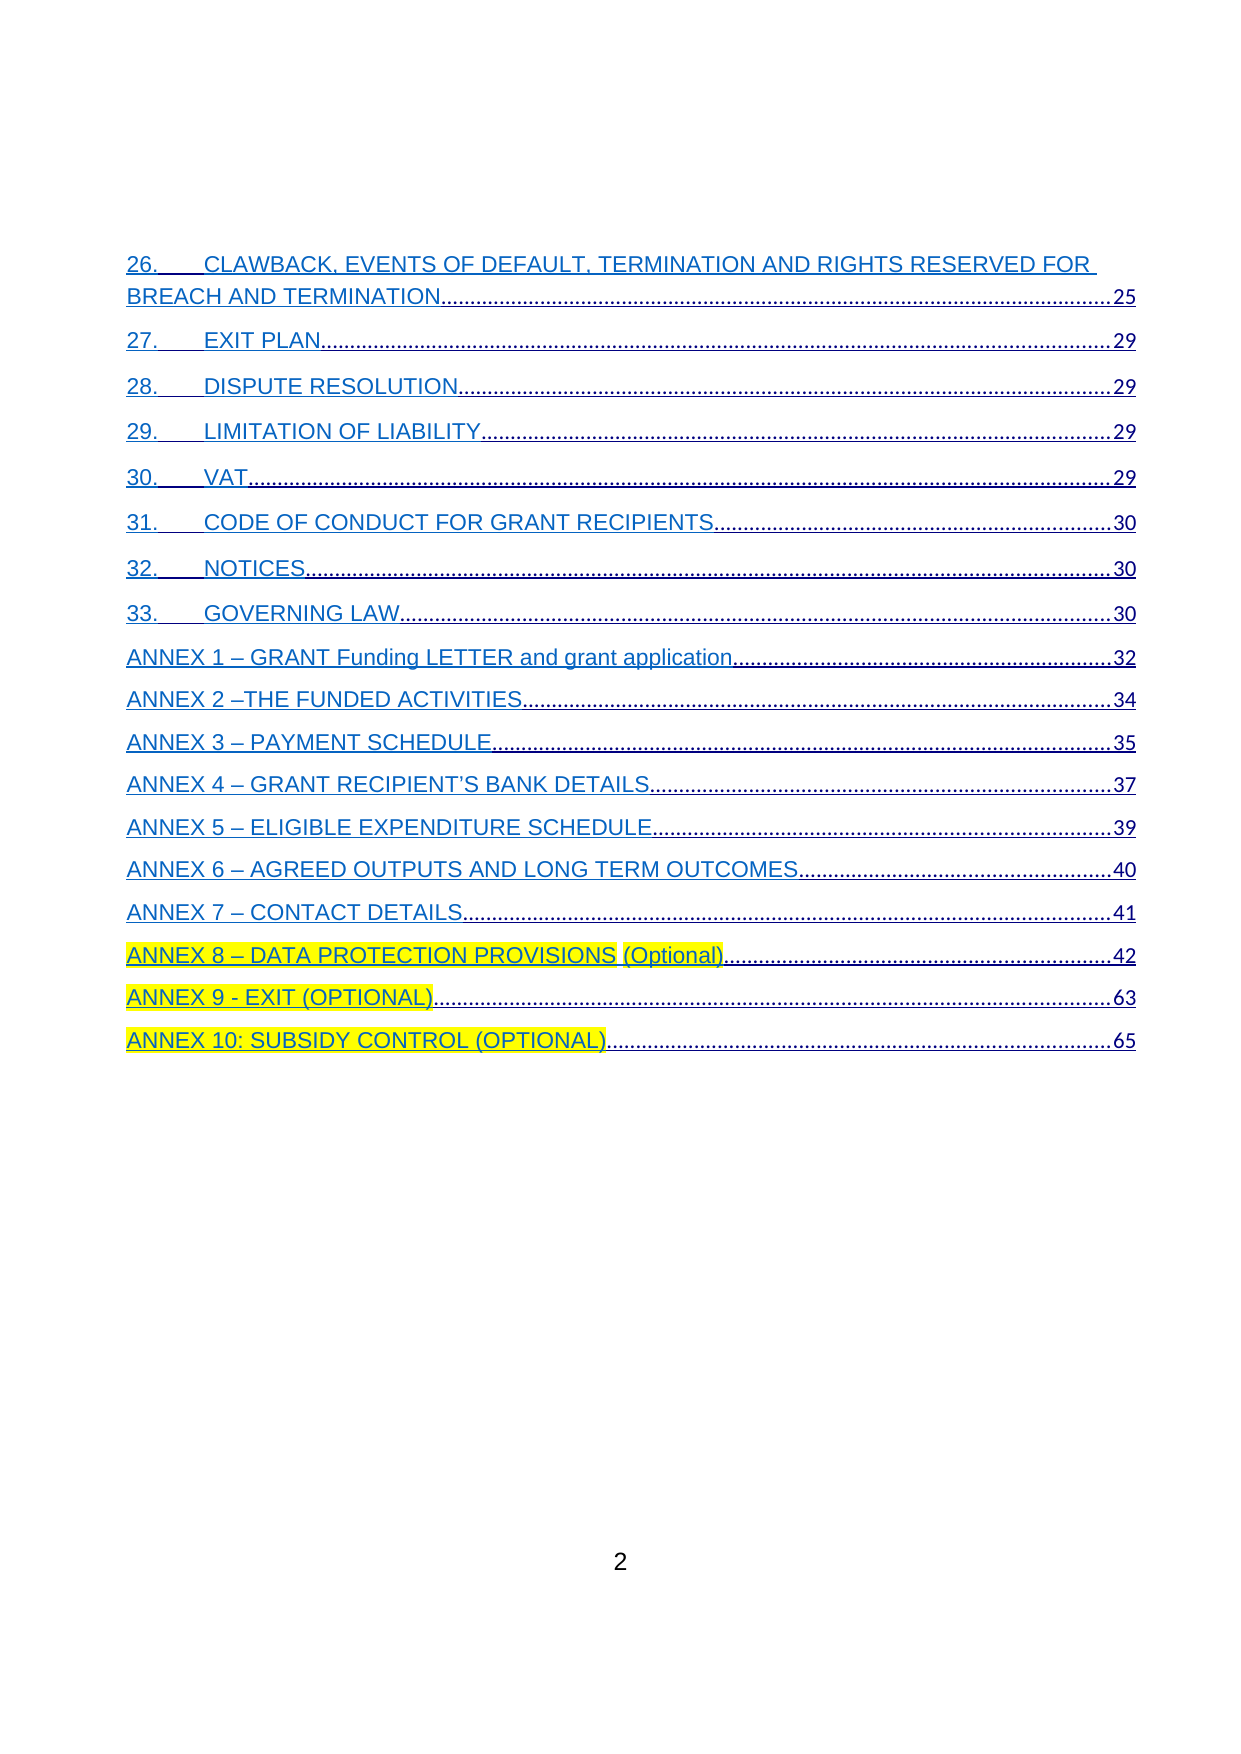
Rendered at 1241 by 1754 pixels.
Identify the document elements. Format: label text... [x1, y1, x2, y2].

text 30. VAT 29 [126, 461, 1137, 491]
text 26. CLAWBACK, EVENTS OF DEFAULT, TERMINATION AND RIGHTS RESERVED FOR BREACH AND TERMINATION 25 [126, 248, 1137, 310]
text ANNEX 6 – AGREED OUTPUTS AND LONG TERM OUTCOMES 40 [126, 856, 1137, 884]
text ANNEX 10: SUBSIDY CONTROL (OPTIONAL) 65 [126, 1026, 1137, 1054]
text ANNEX 2 –THE FUNDED ACTIVITIES 34 [126, 685, 1137, 713]
text 27. EXIT PLAN 29 [126, 325, 1137, 355]
text 29. LIMITATION OF LIABILITY 29 [126, 416, 1137, 446]
text 28. DISPUTE RESOLUTION 29 [126, 370, 1137, 401]
text ANNEX 1 – GRANT Funding LETTER and grant application 32 [126, 643, 1137, 671]
text ANNEX 8 – DATA PROTECTION PROVISIONS (Optional) 42 [126, 941, 1137, 969]
text ANNEX 7 – CONTACT DETAILS 41 [126, 898, 1137, 926]
text ANNEX 9 - EXIT (OPTIONAL) 63 [126, 983, 1137, 1011]
text 31. CODE OF CONDUCT FOR GRANT RECIPIENTS 30 [126, 506, 1137, 537]
text 33. GOVERNING LAW 30 [126, 597, 1137, 628]
text ANNEX 4 – GRANT RECIPIENT’S BANK DETAILS 37 [126, 770, 1137, 798]
text ANNEX 5 – ELIGIBLE EXPENDITURE SCHEDULE 39 [126, 813, 1137, 841]
text ANNEX 3 – PAYMENT SCHEDULE 35 [126, 728, 1137, 756]
text 32. NOTICES 30 [126, 552, 1137, 582]
